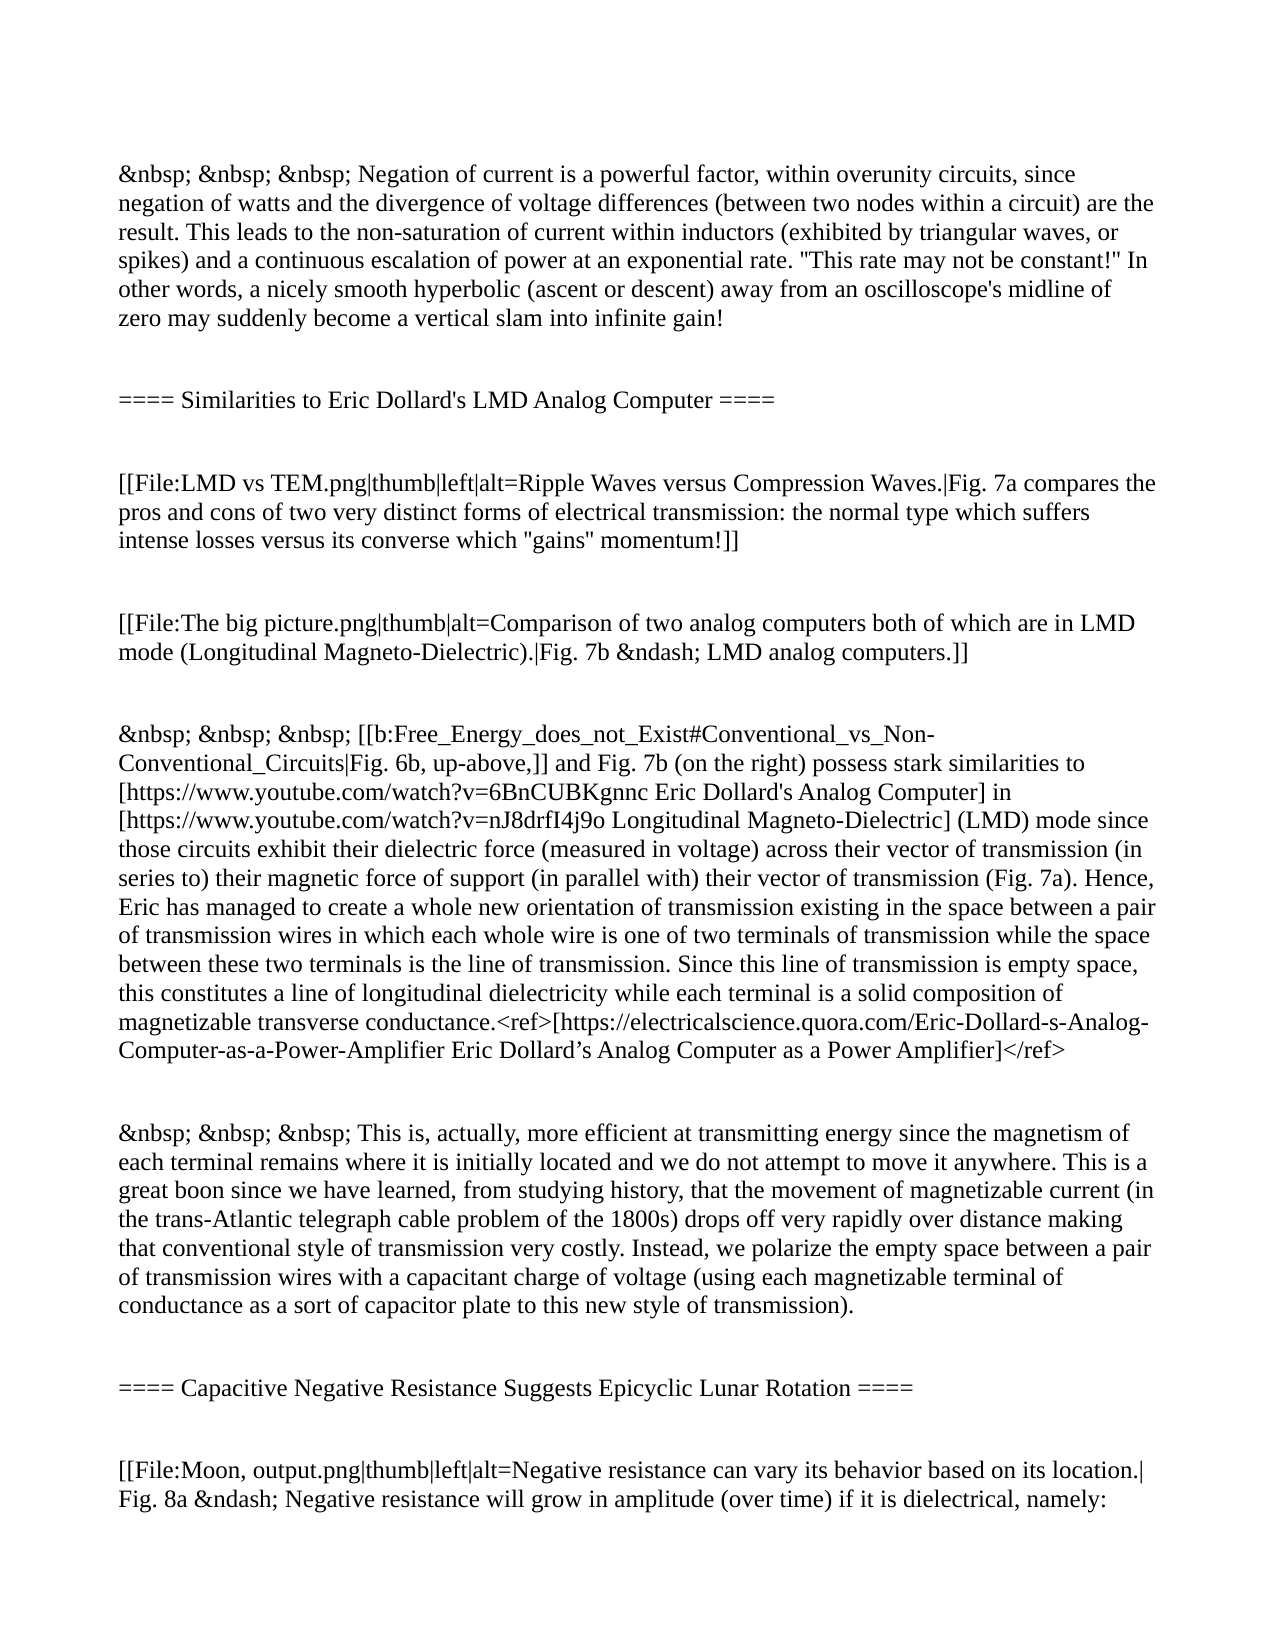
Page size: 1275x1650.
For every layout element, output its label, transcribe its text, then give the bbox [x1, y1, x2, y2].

text &nbsp; &nbsp; &nbsp; This is, actually, more efficient at transmitting energy since the magnetism of each terminal remains where it is initially located and we do not attempt to move it anywhere. This is a great boon since we have learned, from studying history, that the movement of magnetizable current (in the trans-Atlantic telegraph cable problem of the 1800s) drops off very rapidly over distance making that conventional style of transmission very costly. Instead, we polarize the empty space between a pair of transmission wires with a capacitant charge of voltage (using each magnetizable terminal of conductance as a sort of capacitor plate to this new style of transmission). [118, 1118, 1157, 1319]
text [[File:Moon, output.png|thumb|left|alt=Negative resistance can vary its behavior based on its location.|Fig. 8a &ndash; Negative resistance will grow in amplitude (over time) if it is dielectrical, namely: [118, 1456, 1157, 1513]
text [[File:LMD vs TEM.png|thumb|left|alt=Ripple Waves versus Compression Waves.|Fig. 7a compares the pros and cons of two very distinct forms of electrical transmission: the normal type which suffers intense losses versus its converse which ''gains'' momentum!]] [118, 468, 1157, 554]
text &nbsp; &nbsp; &nbsp; [[b:Free_Energy_does_not_Exist#Conventional_vs_Non-Conventional_Circuits|Fig. 6b, up-above,]] and Fig. 7b (on the right) possess stark similarities to [https://www.youtube.com/watch?v=6BnCUBKgnnc Eric Dollard's Analog Computer] in [https://www.youtube.com/watch?v=nJ8drfI4j9o Longitudinal Magneto-Dielectric] (LMD) mode since those circuits exhibit their dielectric force (measured in voltage) across their vector of transmission (in series to) their magnetic force of support (in parallel with) their vector of transmission (Fig. 7a). Hence, Eric has managed to create a whole new orientation of transmission existing in the space between a pair of transmission wires in which each whole wire is one of two terminals of transmission while the space between these two terminals is the line of transmission. Since this line of transmission is empty space, this constitutes a line of longitudinal dielectricity while each terminal is a solid composition of magnetizable transverse conductance.<ref>[https://electricalscience.quora.com/Eric-Dollard-s-Analog-Computer-as-a-Power-Amplifier Eric Dollard’s Analog Computer as a Power Amplifier]</ref> [118, 719, 1157, 1064]
text ==== Similarities to Eric Dollard's LMD Analog Computer ==== [118, 386, 1157, 414]
text &nbsp; &nbsp; &nbsp; Negation of current is a powerful factor, within overunity circuits, since negation of watts and the divergence of voltage differences (between two nodes within a circuit) are the result. This leads to the non-saturation of current within inductors (exhibited by triangular waves, or spikes) and a continuous escalation of power at an exponential rate. ''This rate may not be constant!'' In other words, a nicely smooth hyperbolic (ascent or descent) away from an oscilloscope's midline of zero may suddenly become a vertical slam into infinite gain! [118, 159, 1157, 332]
text [[File:The big picture.png|thumb|alt=Comparison of two analog computers both of which are in LMD mode (Longitudinal Magneto-Dielectric).|Fig. 7b &ndash; LMD analog computers.]] [118, 608, 1157, 666]
text ==== Capacitive Negative Resistance Suggests Epicyclic Lunar Rotation ==== [118, 1373, 1157, 1402]
